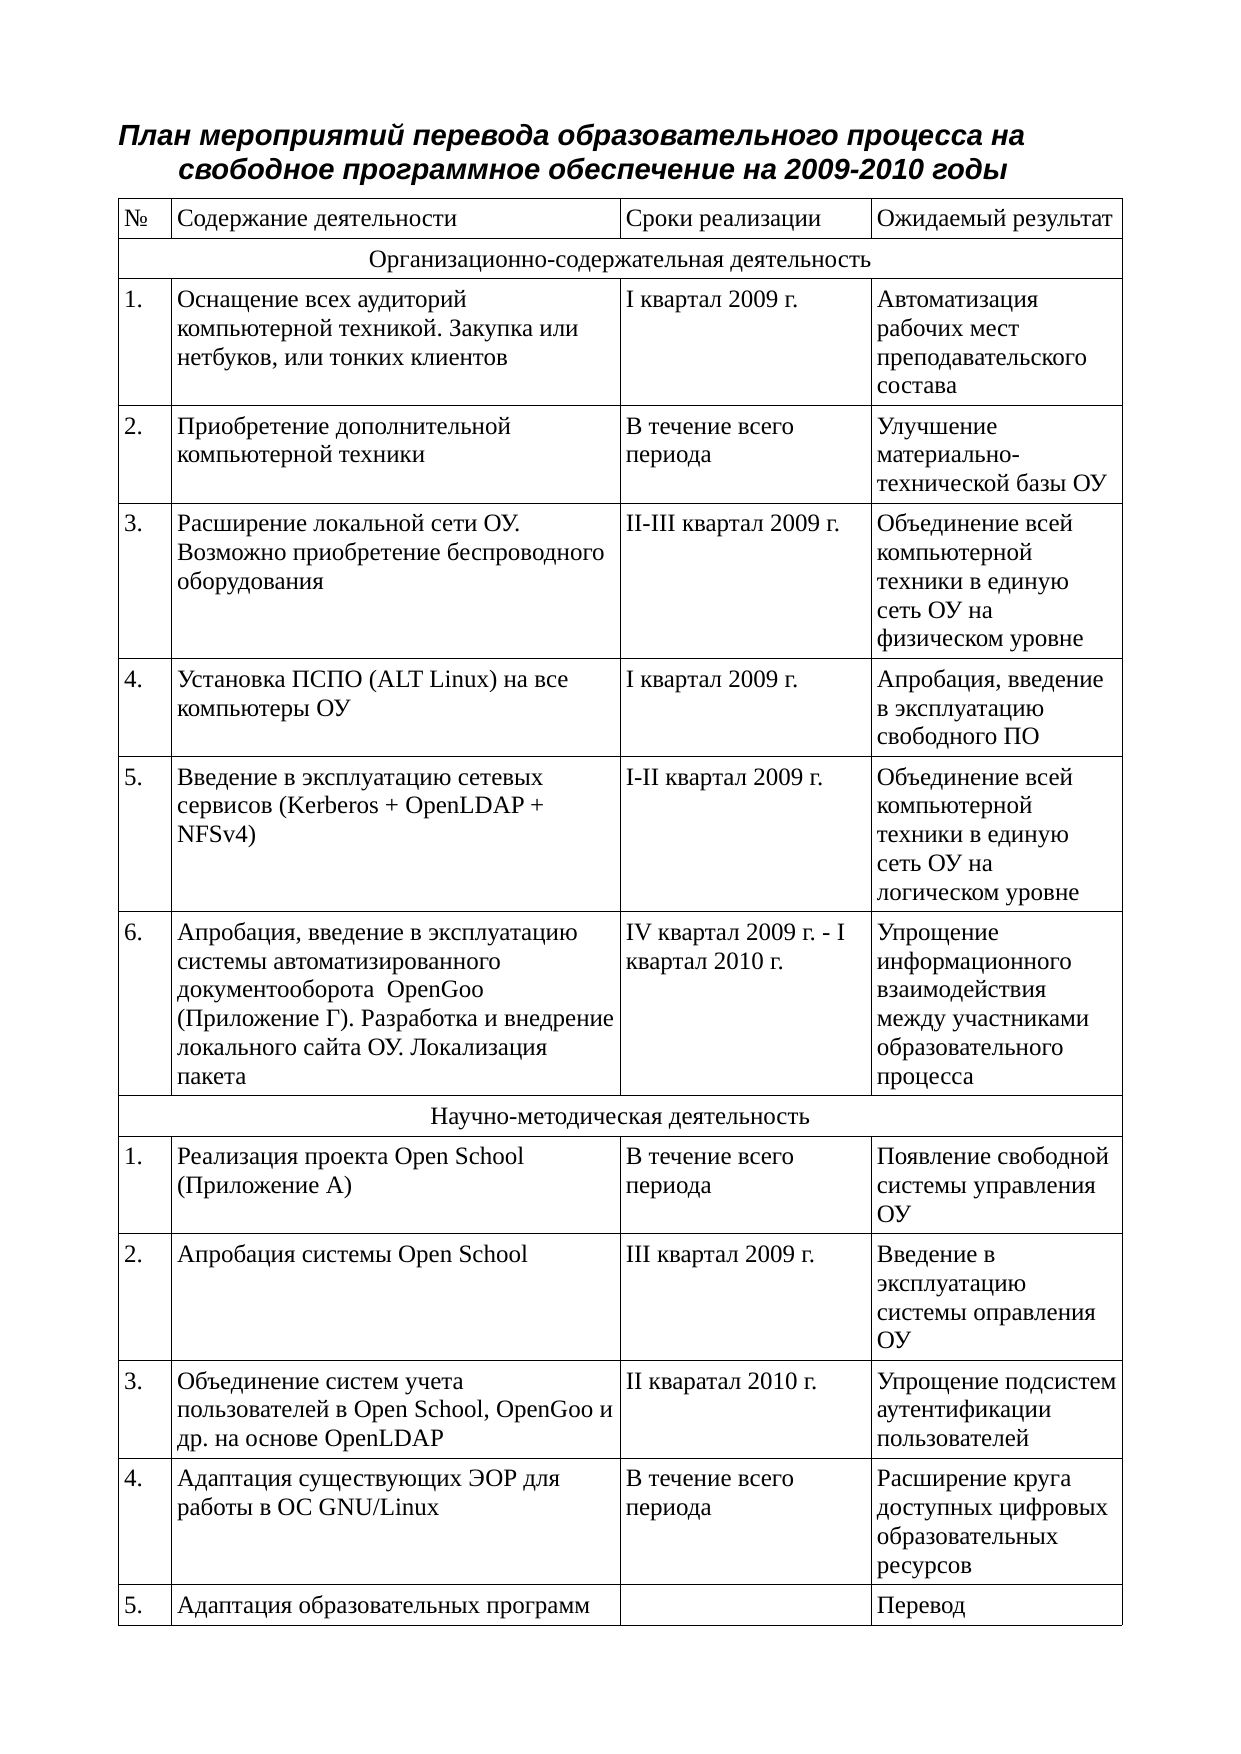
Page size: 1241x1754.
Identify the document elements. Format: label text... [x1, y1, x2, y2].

table_cell В течение всего периода [621, 1459, 871, 1584]
table_cell Апробация системы Open School [172, 1234, 620, 1360]
table_cell III квартал 2009 г. [621, 1234, 871, 1360]
table_cell Автоматизация рабочих мест преподавательского состава [872, 279, 1122, 405]
table_cell Объединение систем учета пользователей в Open School, OpenGoo и др. на основе OpenLDAP [172, 1361, 620, 1458]
table_header Сроки реализации [621, 199, 871, 238]
table_cell II-III квартал 2009 г. [621, 504, 871, 658]
table_cell IV квартал 2009 г. - I квартал 2010 г. [621, 912, 871, 1095]
table_header № [119, 199, 171, 238]
table_cell [119, 1361, 171, 1458]
table_cell [621, 1585, 871, 1624]
table_cell В течение всего периода [621, 406, 871, 503]
table_cell II кваратал 2010 г. [621, 1361, 871, 1458]
table_cell Расширение локальной сети ОУ. Возможно приобретение беспроводного оборудования [172, 504, 620, 658]
table_cell Адаптация существующих ЭОР для работы в ОС GNU/Linux [172, 1459, 620, 1584]
table_cell Объединение всей компьютерной техники в единую сеть ОУ на логическом уровне [872, 757, 1122, 911]
table_cell Организационно-содержательная деятельность [119, 239, 1122, 278]
table_cell Введение в эксплуатацию системы оправления ОУ [872, 1234, 1122, 1360]
subtitle План мероприятий перевода образовательного процесса на свободное программное обеспечение на 2009-2010 годы [118, 118, 1122, 185]
table_cell [119, 1459, 171, 1584]
table_cell [119, 504, 171, 658]
table_cell Реализация проекта Open School (Приложение А) [172, 1137, 620, 1233]
table_cell Установка ПСПО (ALT Linux) на все компьютеры ОУ [172, 659, 620, 756]
table_cell I-II квартал 2009 г. [621, 757, 871, 911]
table_cell Расширение круга доступных цифровых образовательных ресурсов [872, 1459, 1122, 1584]
table_cell В течение всего периода [621, 1137, 871, 1233]
table_cell Введение в эксплуатацию сетевых сервисов (Kerberos + OpenLDAP + NFSv4) [172, 757, 620, 911]
table_cell Упрощение подсистем аутентификации пользователей [872, 1361, 1122, 1458]
table_cell [119, 1137, 171, 1233]
table_cell Улучшение материально-технической базы ОУ [872, 406, 1122, 503]
table_cell Объединение всей компьютерной техники в единую сеть ОУ на физическом уровне [872, 504, 1122, 658]
table_cell [119, 912, 171, 1095]
table_cell [119, 757, 171, 911]
table_header Ожидаемый результат [872, 199, 1122, 238]
table_cell Приобретение дополнительной компьютерной техники [172, 406, 620, 503]
table_cell I квартал 2009 г. [621, 279, 871, 405]
table_cell Апробация, введение в эксплуатацию свободного ПО [872, 659, 1122, 756]
table_cell [119, 1234, 171, 1360]
table_cell Апробация, введение в эксплуатацию системы автоматизированного документооборота OpenGoo (Приложение Г). Разработка и внедрение локального сайта ОУ. Локализация пакета [172, 912, 620, 1095]
table_cell Появление свободной системы управления ОУ [872, 1137, 1122, 1233]
table_cell I квартал 2009 г. [621, 659, 871, 756]
table_cell [119, 1585, 171, 1624]
table_cell Научно-методическая деятельность [119, 1096, 1122, 1136]
table_header Содержание деятельности [172, 199, 620, 238]
table_cell [119, 279, 171, 405]
table_cell Оснащение всех аудиторий компьютерной техникой. Закупка или нетбуков, или тонких клиентов [172, 279, 620, 405]
table_cell [119, 406, 171, 503]
table_cell Перевод [872, 1585, 1122, 1624]
table_cell [119, 659, 171, 756]
table_cell Упрощение информационного взаимодействия между участниками образовательного процесса [872, 912, 1122, 1095]
table_cell Адаптация образовательных программ [172, 1585, 620, 1624]
